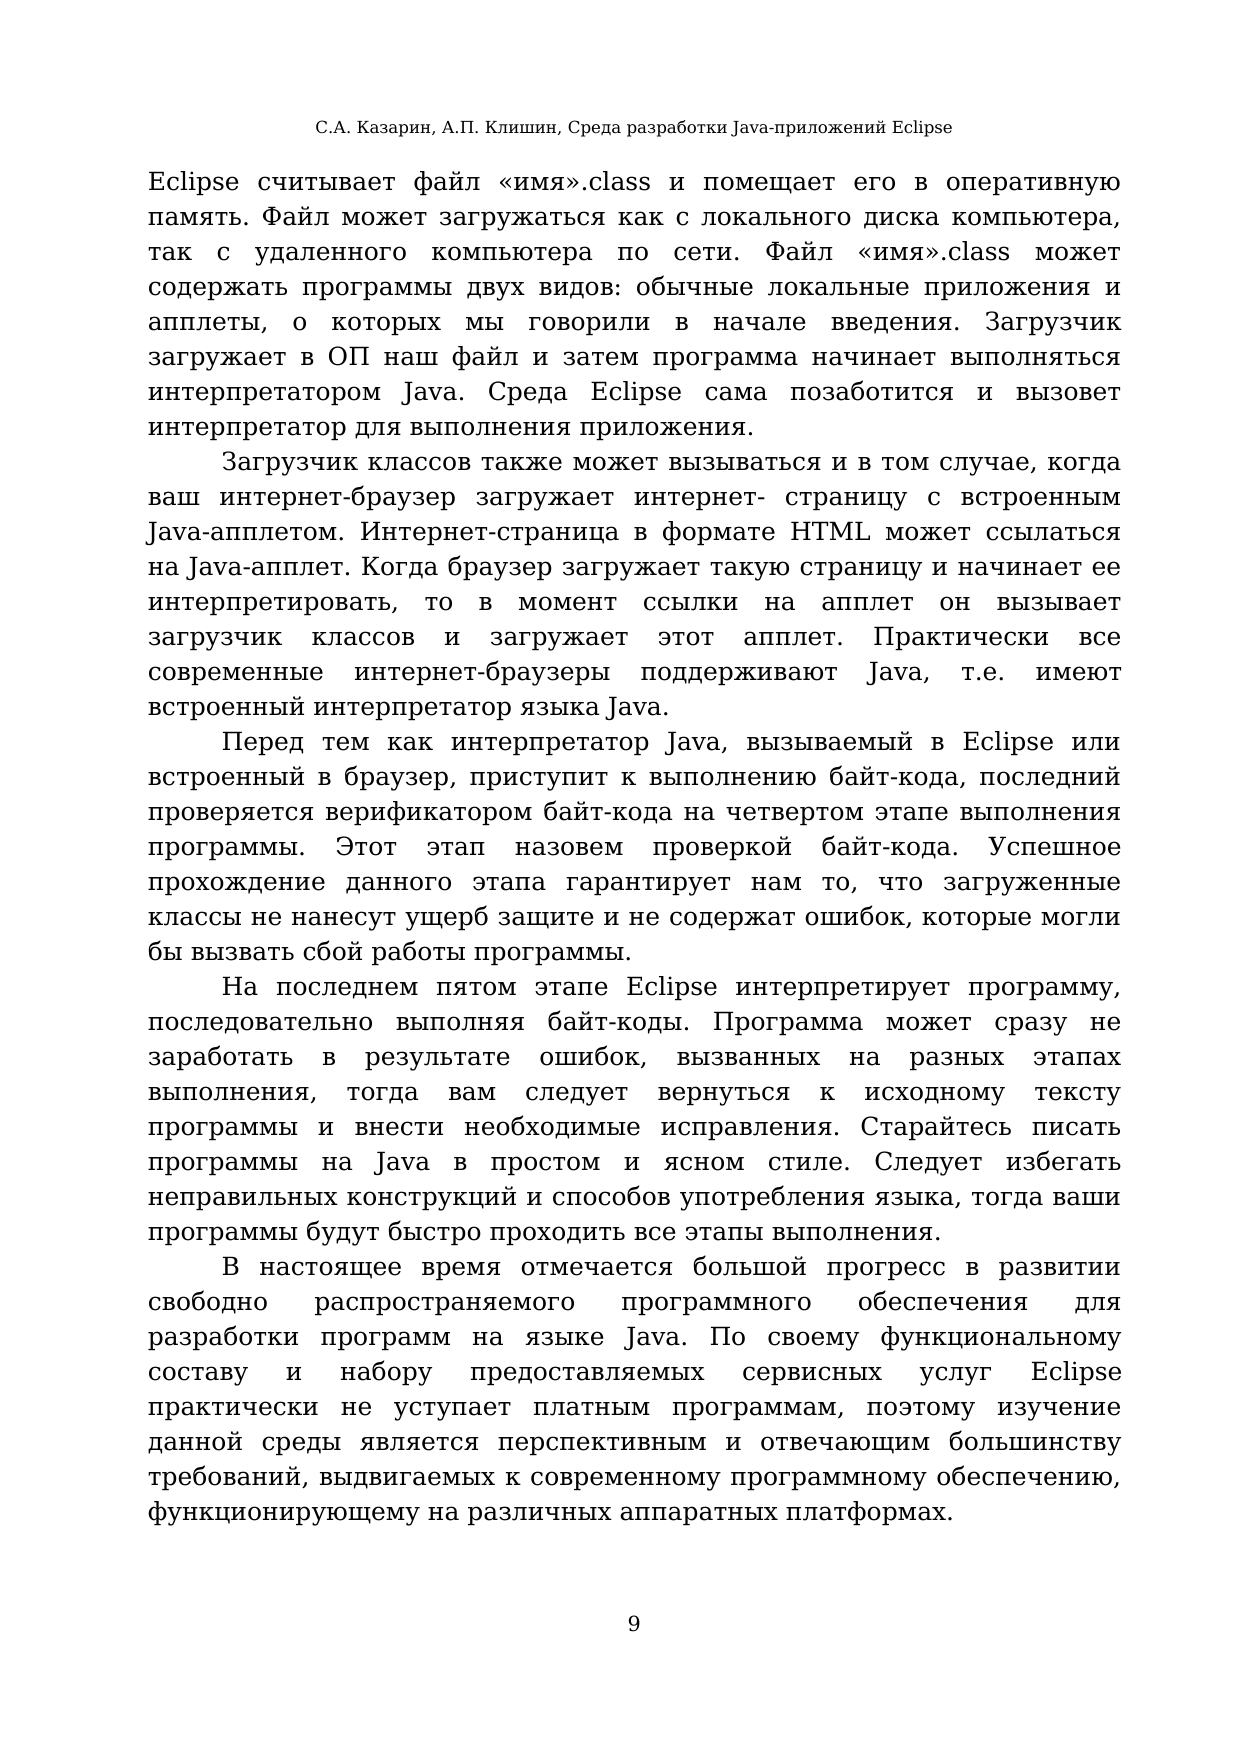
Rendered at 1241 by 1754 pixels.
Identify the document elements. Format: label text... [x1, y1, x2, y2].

text Eclipse считывает файл «имя».class и помещает его в оперативную память. Файл может загружаться как с локального диска компьютера, так с удаленного компьютера по сети. Файл «имя».class может содержать программы двух видов: обычные локальные приложения и апплеты, о которых мы говорили в начале введения. Загрузчик загружает в ОП наш файл и затем программа начинает выполняться интерпретатором Java. Среда Eclipse сама позаботится и вызовет интерпретатор для выполнения приложения. [148, 167, 1122, 441]
text Перед тем как интерпретатор Java, вызываемый в Eclipse или встроенный в браузер, приступит к выполнению байт-кода, последний проверяется верификатором байт-кода на четвертом этапе выполнения программы. Этот этап назовем проверкой байт-кода. Успешное прохождение данного этапа гарантирует нам то, что загруженные классы не нанесут ущерб защите и не содержат ошибок, которые могли бы вызвать сбой работы программы. [148, 727, 1122, 966]
text Загрузчик классов также может вызываться и в том случае, когда ваш интернет-браузер загружает интернет- страницу с встроенным Java-апплетом. Интернет-страница в формате HTML может ссылаться на Java-апплет. Когда браузер загружает такую страницу и начинает ее интерпретировать, то в момент ссылки на апплет он вызывает загрузчик классов и загружает этот апплет. Практически все современные интернет-браузеры поддерживают Java, т.е. имеют встроенный интерпретатор языка Java. [148, 447, 1122, 721]
text На последнем пятом этапе Eclipse интерпретирует программу, последовательно выполняя байт-коды. Программа может сразу не заработать в результате ошибок, вызванных на разных этапах выполнения, тогда вам следует вернуться к исходному тексту программы и внести необходимые исправления. Старайтесь писать программы на Java в простом и ясном стиле. Следует избегать неправильных конструкций и способов употребления языка, тогда ваши программы будут быстро проходить все этапы выполнения. [148, 972, 1122, 1246]
text В настоящее время отмечается большой прогресс в развитии свободно распространяемого программного обеспечения для разработки программ на языке Java. По своему функциональному составу и набору предоставляемых сервисных услуг Eclipse практически не уступает платным программам, поэтому изучение данной среды является перспективным и отвечающим большинству требований, выдвигаемых к современному программному обеспечению, функционирующему на различных аппаратных платформах. [148, 1252, 1122, 1526]
